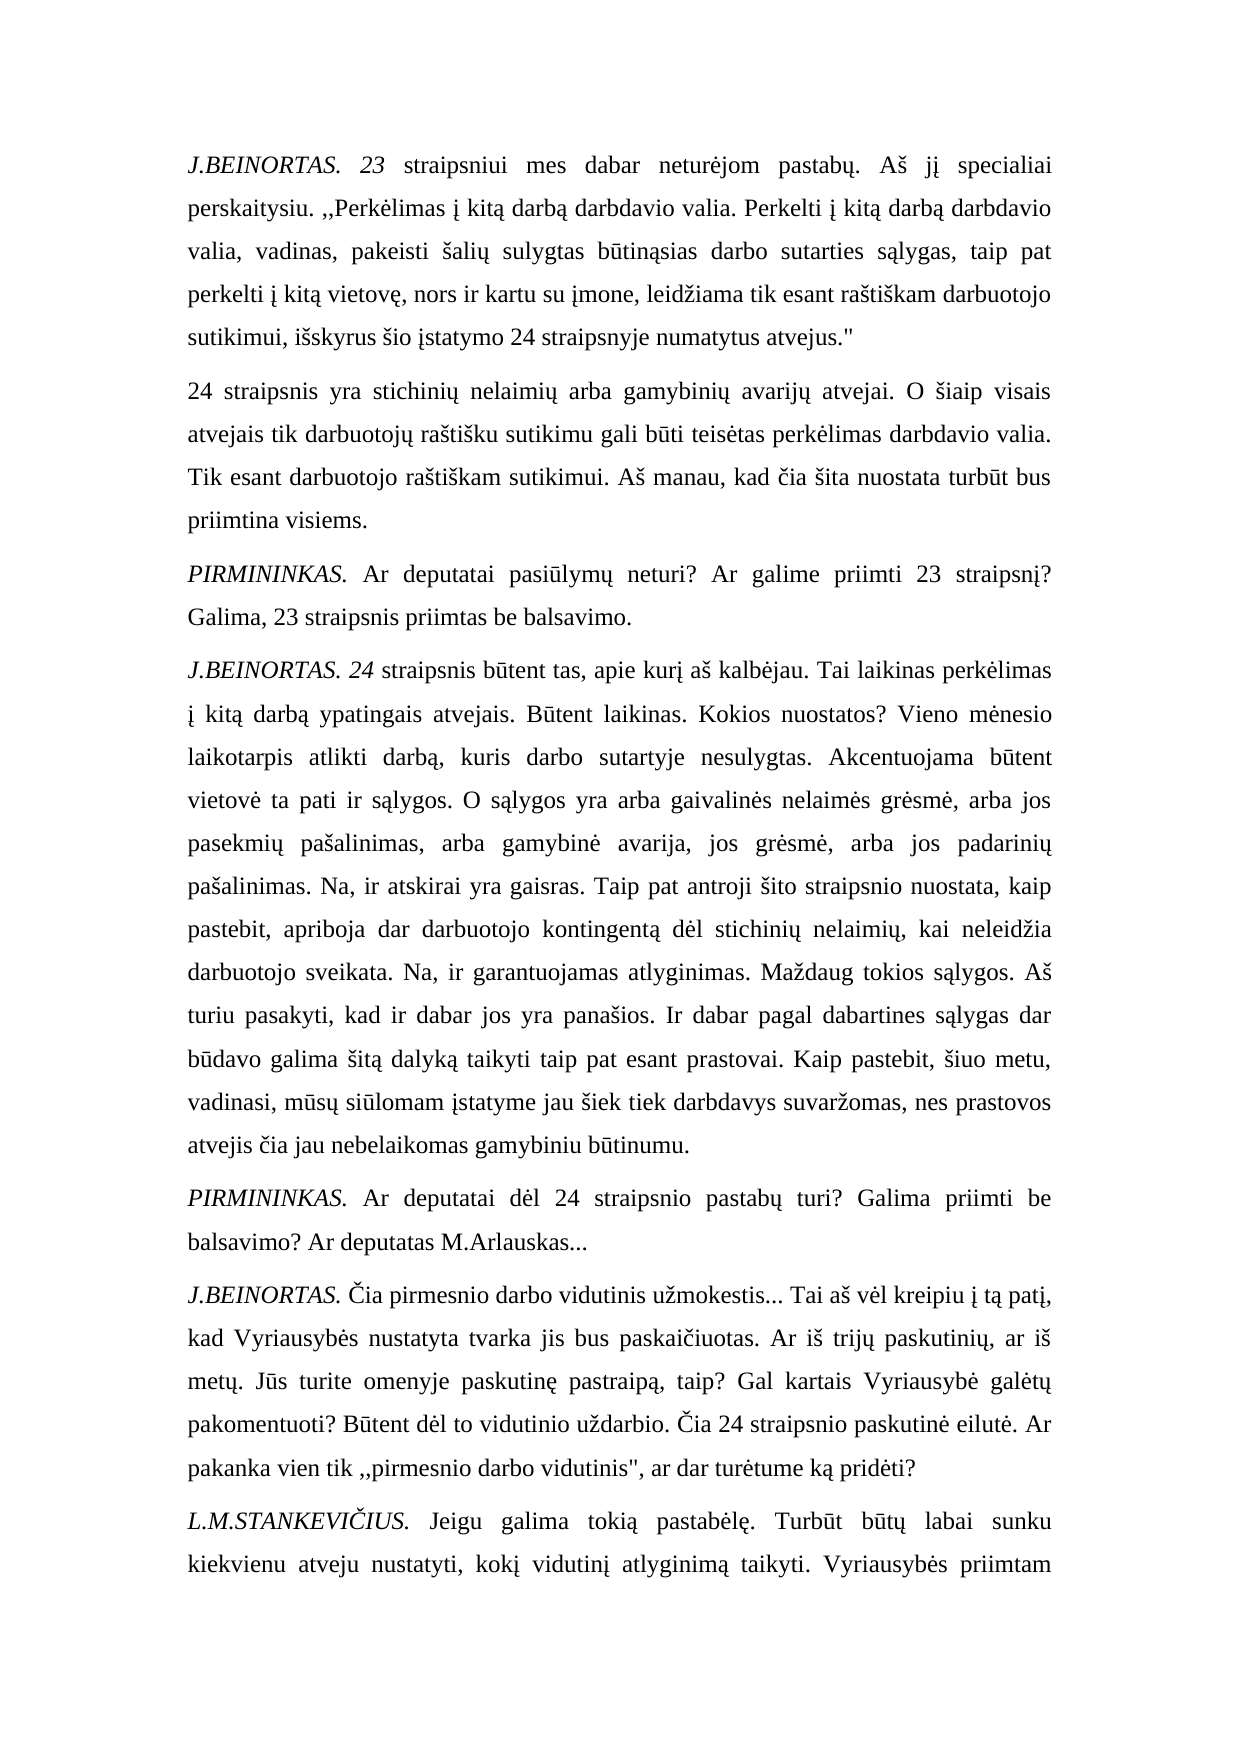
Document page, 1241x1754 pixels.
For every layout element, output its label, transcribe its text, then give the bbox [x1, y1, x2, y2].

text PIRMININKAS. Ar deputatai pasiūlymų neturi? Ar galime priimti 23 straipsnį? Galima, 23 straipsnis priimtas be balsavimo. [187, 559, 1053, 631]
text PIRMININKAS. Ar deputatai dėl 24 straipsnio pastabų turi? Galima priimti be balsavimo? Ar deputatas M.Arlauskas... [187, 1183, 1053, 1255]
text J.BEINORTAS. 24 straipsnis būtent tas, apie kurį aš kalbėjau. Tai laikinas perkėlimas į kitą darbą ypatingais atvejais. Būtent laikinas. Kokios nuostatos? Vieno mėnesio laikotarpis atlikti darbą, kuris darbo sutartyje nesulygtas. Akcentuojama būtent vietovė ta pati ir sąlygos. O sąlygos yra arba gaivalinės nelaimės grėsmė, arba jos pasekmių pašalinimas, arba gamybinė avarija, jos grėsmė, arba jos padarinių pašalinimas. Na, ir atskirai yra gaisras. Taip pat antroji šito straipsnio nuostata, kaip pastebit, apriboja dar darbuotojo kontingentą dėl stichinių nelaimių, kai neleidžia darbuotojo sveikata. Na, ir garantuojamas atlyginimas. Maždaug tokios sąlygos. Aš turiu pasakyti, kad ir dabar jos yra panašios. Ir dabar pagal dabartines sąlygas dar būdavo galima šitą dalyką taikyti taip pat esant prastovai. Kaip pastebit, šiuo metu, vadinasi, mūsų siūlomam įstatyme jau šiek tiek darbdavys suvaržomas, nes prastovos atvejis čia jau nebelaikomas gamybiniu būtinumu. [187, 656, 1053, 1159]
text J.BEINORTAS. 23 straipsniui mes dabar neturėjom pastabų. Aš jį specialiai perskaitysiu. ,,Perkėlimas į kitą darbą darbdavio valia. Perkelti į kitą darbą darbdavio valia, vadinas, pakeisti šalių sulygtas būtinąsias darbo sutarties sąlygas, taip pat perkelti į kitą vietovę, nors ir kartu su įmone, leidžiama tik esant raštiškam darbuotojo sutikimui, išskyrus šio įstatymo 24 straipsnyje numatytus atvejus." [187, 150, 1053, 351]
text L.M.STANKEVIČIUS. Jeigu galima tokią pastabėlę. Turbūt būtų labai sunku kiekvienu atveju nustatyti, kokį vidutinį atlyginimą taikyti. Vyriausybės priimtam [187, 1506, 1053, 1578]
text J.BEINORTAS. Čia pirmesnio darbo vidutinis užmokestis... Tai aš vėl kreipiu į tą patį, kad Vyriausybės nustatyta tvarka jis bus paskaičiuotas. Ar iš trijų paskutinių, ar iš metų. Jūs turite omenyje paskutinę pastraipą, taip? Gal kartais Vyriausybė galėtų pakomentuoti? Būtent dėl to vidutinio uždarbio. Čia 24 straipsnio paskutinė eilutė. Ar pakanka vien tik ,,pirmesnio darbo vidutinis", ar dar turėtume ką pridėti? [187, 1280, 1053, 1481]
text 24 straipsnis yra stichinių nelaimių arba gamybinių avarijų atvejai. O šiaip visais atvejais tik darbuotojų raštišku sutikimu gali būti teisėtas perkėlimas darbdavio valia. Tik esant darbuotojo raštiškam sutikimui. Aš manau, kad čia šita nuostata turbūt bus priimtina visiems. [187, 376, 1053, 534]
